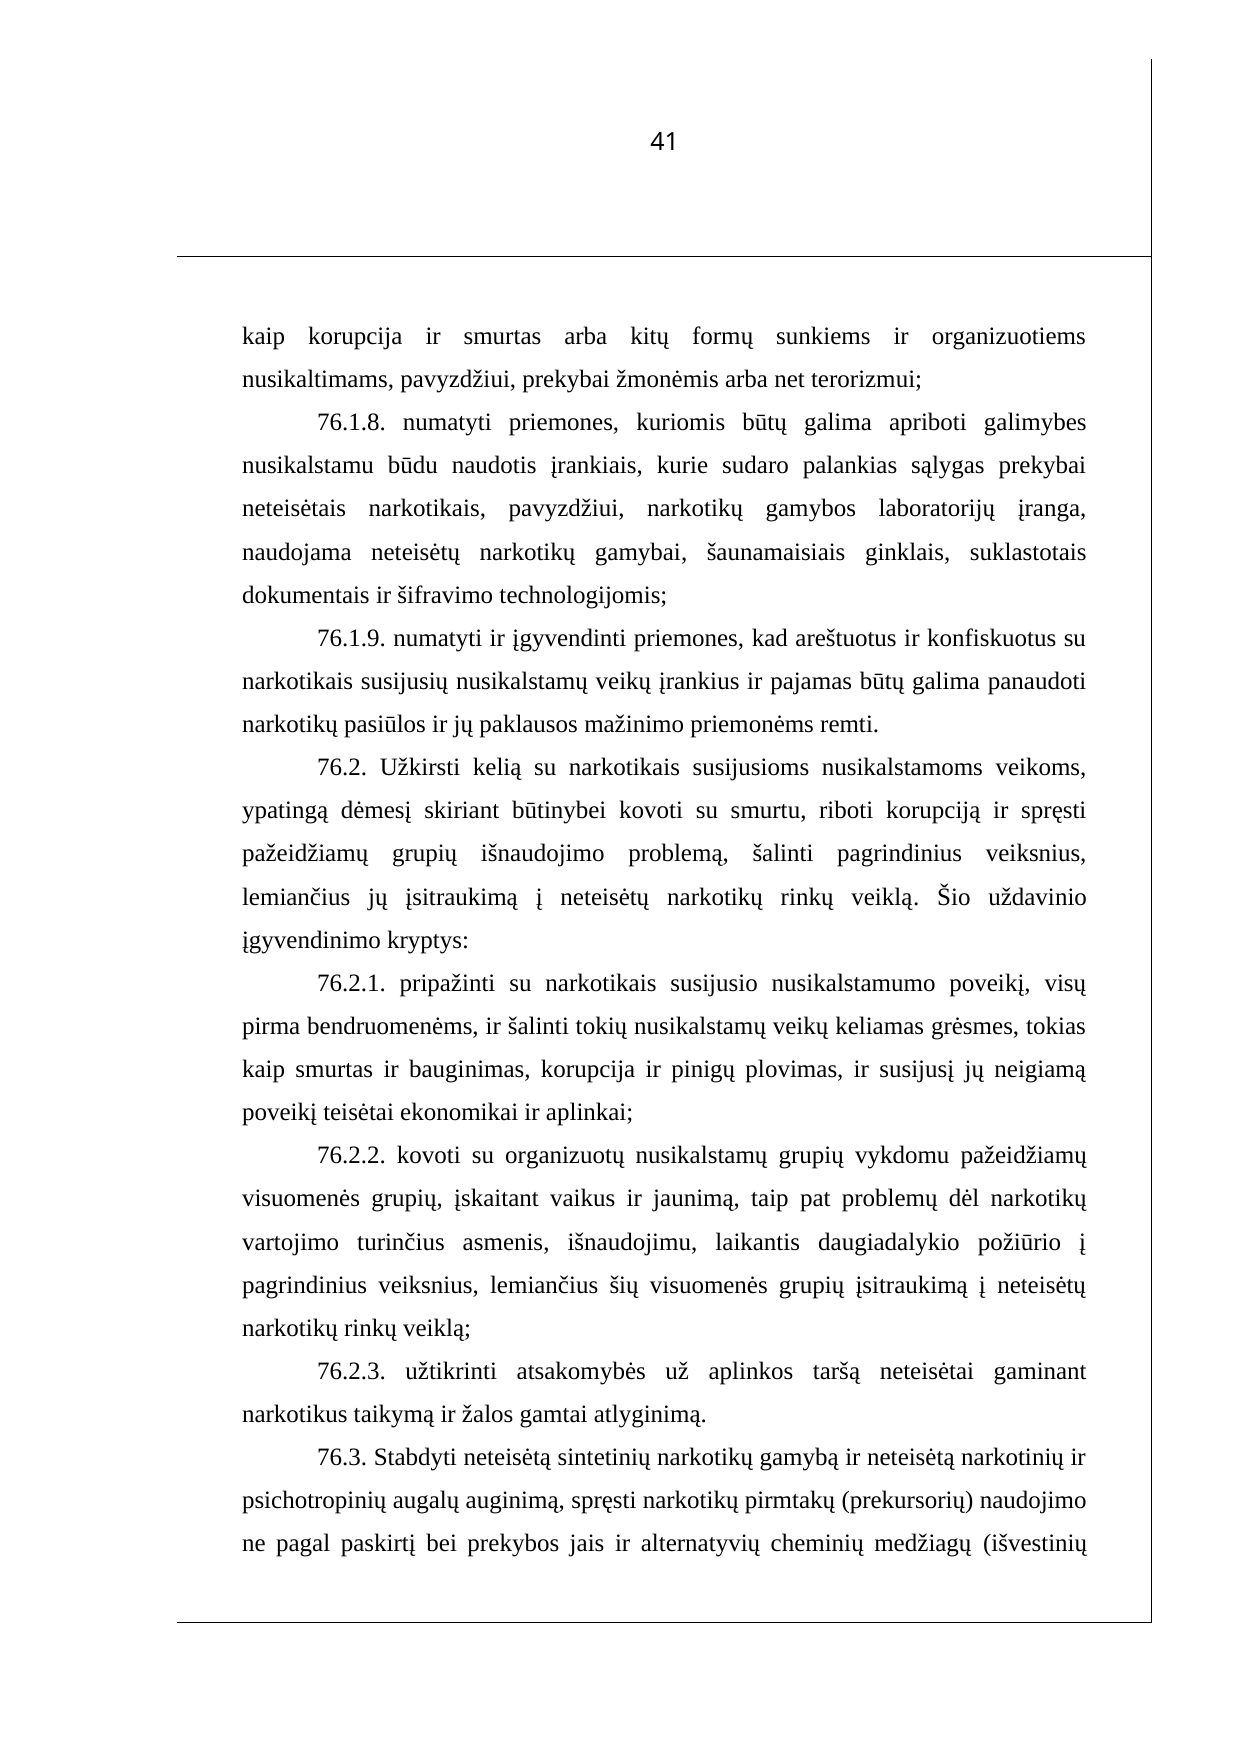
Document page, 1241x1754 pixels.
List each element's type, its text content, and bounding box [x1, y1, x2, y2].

text 76.1.8. numatyti priemones, kuriomis būtų galima apriboti galimybes nusikalstamu būdu naudotis įrankiais, kurie sudaro palankias sąlygas prekybai neteisėtais narkotikais, pavyzdžiui, narkotikų gamybos laboratorijų įranga, naudojama neteisėtų narkotikų gamybai, šaunamaisiais ginklais, suklastotais dokumentais ir šifravimo technologijomis; [177, 343, 1152, 558]
text 76.2.2. kovoti su organizuotų nusikalstamų grupių vykdomu pažeidžiamų visuomenės grupių, įskaitant vaikus ir jaunimą, taip pat problemų dėl narkotikų vartojimo turinčius asmenis, išnaudojimu, laikantis daugiadalykio požiūrio į pagrindinius veiksnius, lemiančius šių visuomenės grupių įsitraukimą į neteisėtų narkotikų rinkų veiklą; [177, 1076, 1152, 1291]
text 76.3. Stabdyti neteisėtą sintetinių narkotikų gamybą ir neteisėtą narkotinių ir psichotropinių augalų auginimą, spręsti narkotikų pirmtakų (prekursorių) naudojimo ne pagal paskirtį bei prekybos jais ir alternatyvių cheminių medžiagų (išvestinių pirmtakų (prekursorių)), kurioms netaikomos rinkos kontrolės priemonės ir kurios kuriamos bei tiekiamos rinkai tik siekiant neteisėtai gaminti narkotikus, klausimus. Šio uždavinio įgyvendinimo kryptys: [177, 1378, 1152, 1622]
text 76.2.1. pripažinti su narkotikais susijusio nusikalstamumo poveikį, visų pirma bendruomenėms, ir šalinti tokių nusikalstamų veikų keliamas grėsmes, tokias kaip smurtas ir bauginimas, korupcija ir pinigų plovimas, ir susijusį jų neigiamą poveikį teisėtai ekonomikai ir aplinkai; [177, 903, 1152, 1076]
text 76.1.9. numatyti ir įgyvendinti priemones, kad areštuotus ir konfiskuotus su narkotikais susijusių nusikalstamų veikų įrankius ir pajamas būtų galima panaudoti narkotikų pasiūlos ir jų paklausos mažinimo priemonėms remti. [177, 558, 1152, 688]
text 76.1.7. užtikrinti, kad neteisėtu būdu gautas pelnas negrįžtų į neteisėtų narkotikų tiekimo grandinę ir nesudarytų sąlygų tokiam nusikalstamam elgesiui kaip korupcija ir smurtas arba kitų formų sunkiems ir organizuotiems nusikaltimams, pavyzdžiui, prekybai žmonėmis arba net terorizmui; [177, 256, 1151, 343]
text 76.2. Užkirsti kelią su narkotikais susijusioms nusikalstamoms veikoms, ypatingą dėmesį skiriant būtinybei kovoti su smurtu, riboti korupciją ir spręsti pažeidžiamų grupių išnaudojimo problemą, šalinti pagrindinius veiksnius, lemiančius jų įsitraukimą į neteisėtų narkotikų rinkų veiklą. Šio uždavinio įgyvendinimo kryptys: [177, 688, 1152, 903]
text 76.2.3. užtikrinti atsakomybės už aplinkos taršą neteisėtai gaminant narkotikus taikymą ir žalos gamtai atlyginimą. [177, 1291, 1152, 1378]
